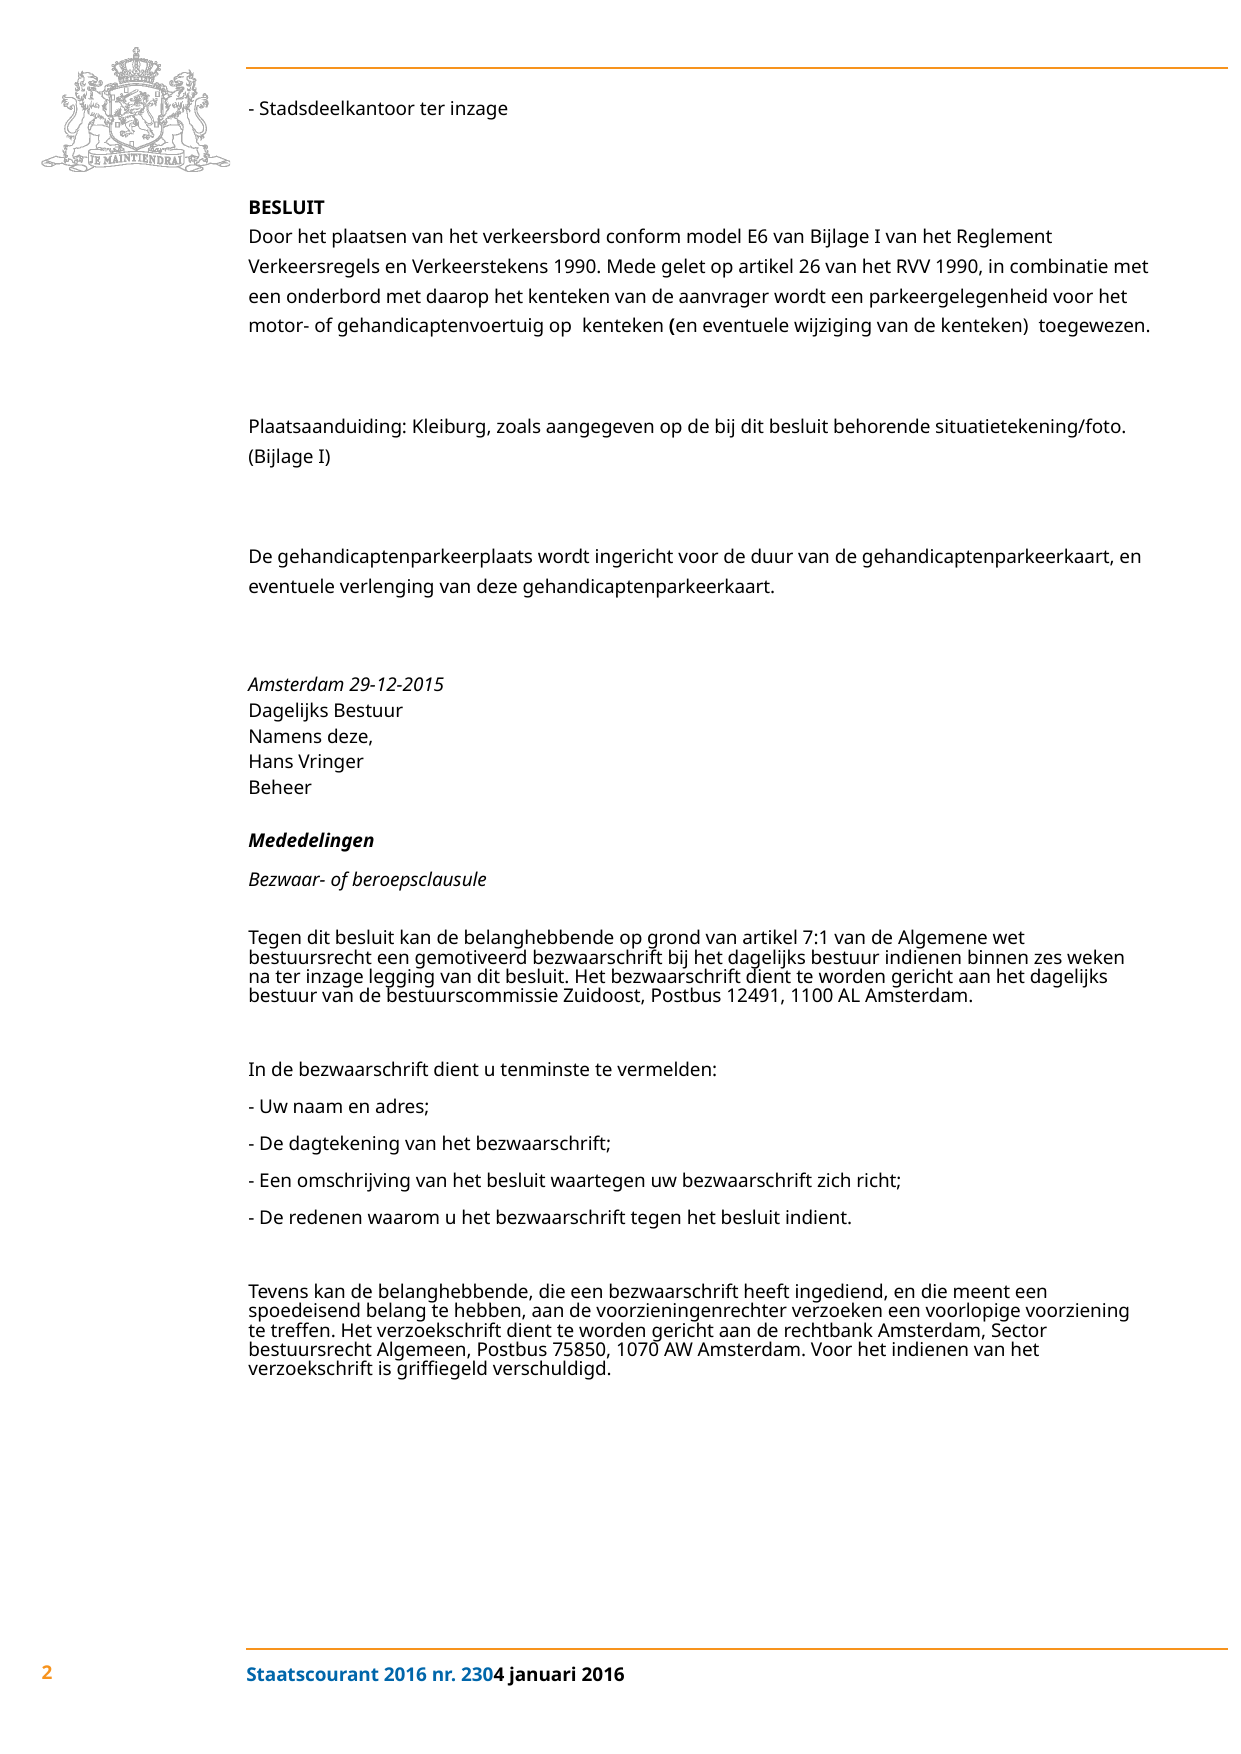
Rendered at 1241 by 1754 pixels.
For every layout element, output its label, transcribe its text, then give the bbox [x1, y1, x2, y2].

text De gehandicaptenparkeerplaats wordt ingericht voor de duur van de gehandicaptenparkeerkaart, en eventuele verlenging van deze gehandicaptenparkeerkaart. [248, 544, 1152, 599]
text BESLUIT [248, 194, 1152, 220]
text - De dagtekening van het bezwaarschrift; [248, 1135, 1152, 1154]
picture [41, 47, 231, 172]
text Namens deze, [248, 723, 1152, 749]
text Mededelingen [248, 827, 1152, 853]
text Door het plaatsen van het verkeersbord conform model E6 van Bijlage I van het Reglement Verkeersre­gels en Ver­keerstekens 1990. Mede gelet op artikel 26 van het RVV 1990, in combinatie met een onderbord met daarop het kenteken van de aanvrager wordt een parkeergelegen­heid voor het motor- of gehandicaptenvoertuig op kenteken (en eventuele wijziging van de kenteken) toegewezen. [248, 224, 1152, 338]
text Plaatsaanduiding: Kleiburg, zoals aangegeven op de bij dit besluit behorende situatietekening/foto.(Bijlage I) [248, 413, 1152, 469]
text Dagelijks Bestuur [248, 697, 1152, 723]
text Hans Vringer [248, 749, 1152, 774]
text Beheer [248, 774, 1152, 800]
text Amsterdam 29-12-2015 [248, 672, 1152, 697]
text - Een omschrijving van het besluit waartegen uw bezwaarschrift zich richt; [248, 1172, 1152, 1191]
text Tevens kan de belanghebbende, die een bezwaarschrift heeft ingediend, en die meent een spoedeisend belang te hebben, aan de voorzieningenrechter verzoeken een voorlopige voorziening te treffen. Het verzoekschrift dient te worden gericht aan de rechtbank Amsterdam, Sector bestuursrecht Algemeen, Postbus 75850, 1070 AW Amsterdam. Voor het indienen van het verzoekschrift is griffiegeld verschuldigd. [248, 1283, 1152, 1379]
text Bezwaar- of beroepsclausule [248, 867, 1152, 892]
text In de bezwaarschrift dient u tenminste te vermelden: [248, 1061, 1152, 1080]
text - De redenen waarom u het bezwaarschrift tegen het besluit indient. [248, 1209, 1152, 1228]
text Tegen dit besluit kan de belanghebbende op grond van artikel 7:1 van de Algemene wet bestuursrecht een gemotiveerd bezwaarschrift bij het dagelijks bestuur indienen binnen zes weken na ter inzage legging van dit besluit. Het bezwaarschrift dient te worden gericht aan het dagelijks bestuur van de bestuurscommissie Zuidoost, Postbus 12491, 1100 AL Amsterdam. [248, 929, 1152, 1006]
text - Uw naam en adres; [248, 1098, 1152, 1117]
text - Stadsdeelkantoor ter inzage [248, 95, 1152, 121]
